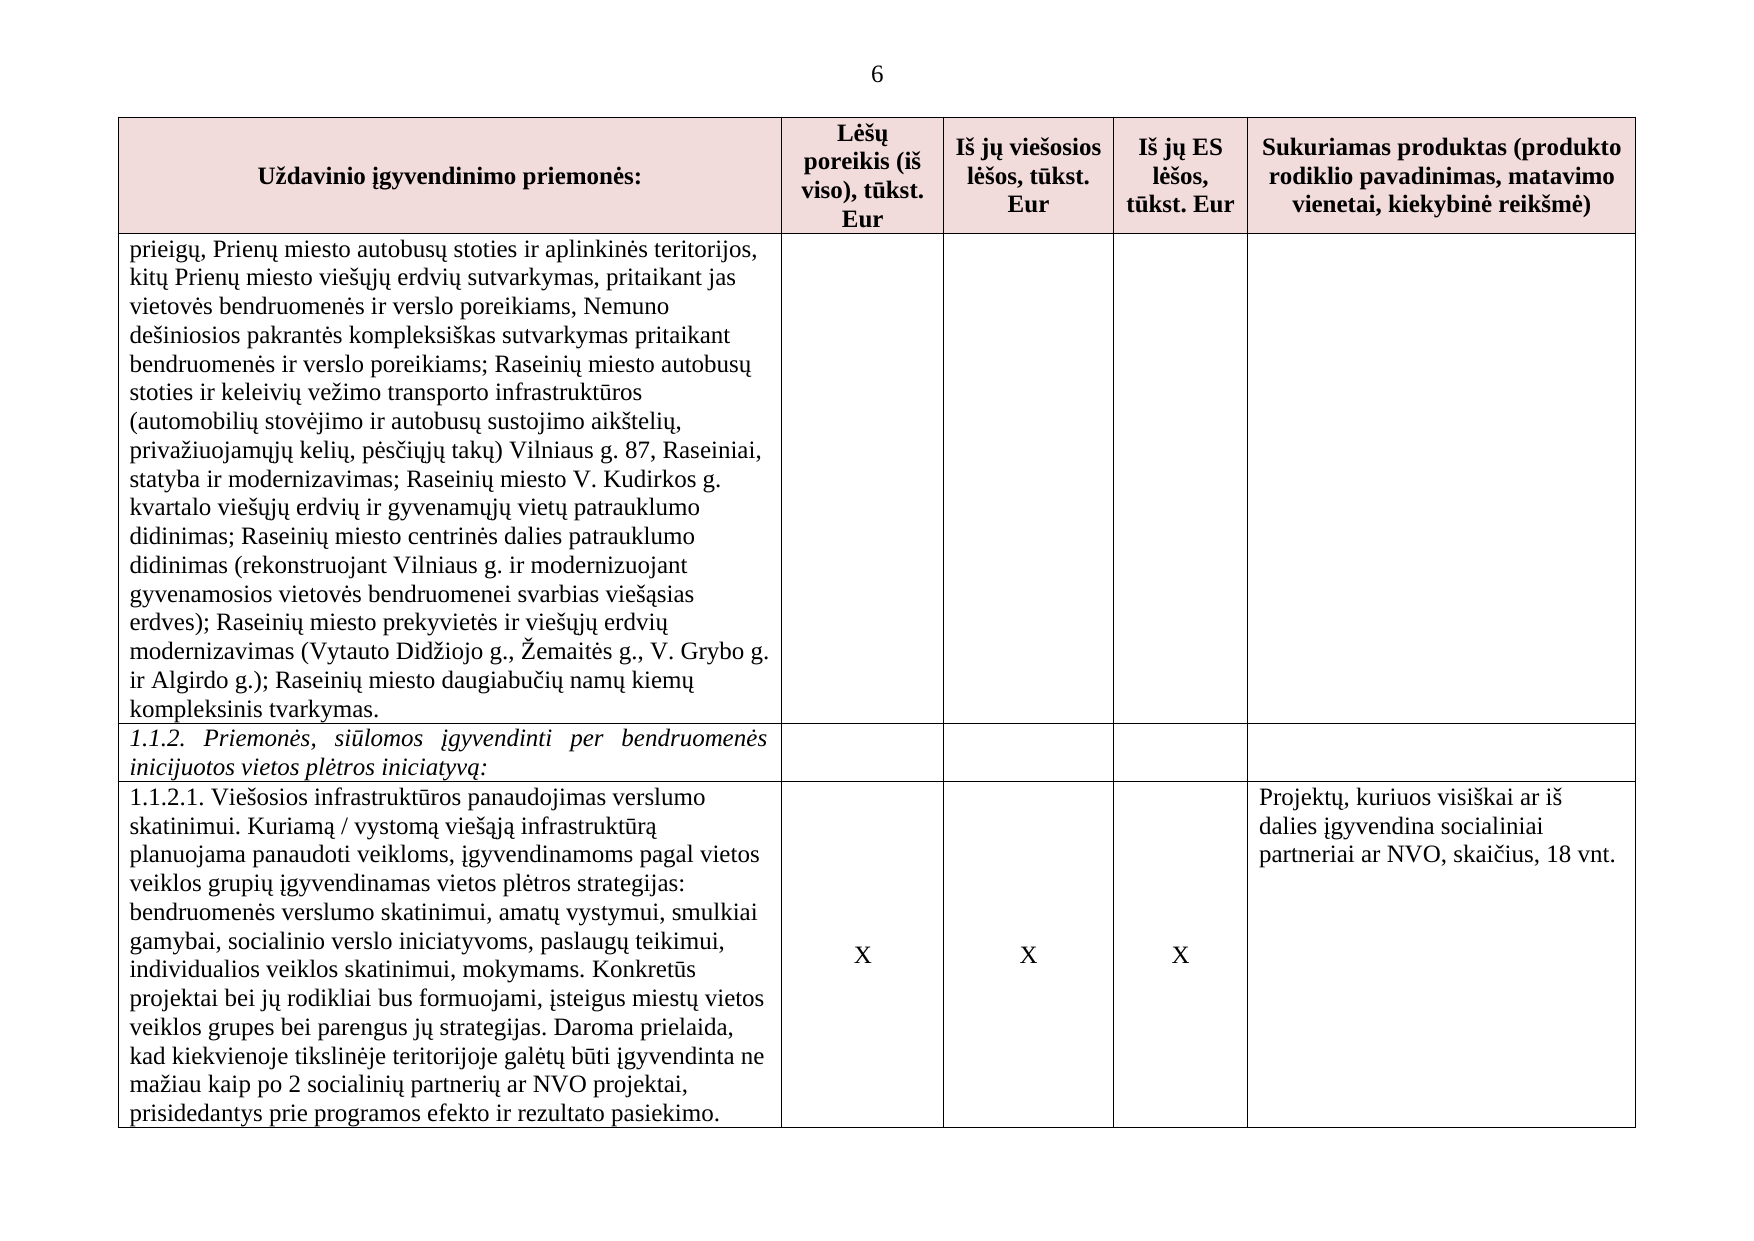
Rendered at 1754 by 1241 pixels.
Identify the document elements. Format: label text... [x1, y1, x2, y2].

table_cell 1.1.2.1. Viešosios infrastruktūros panaudojimas verslumo skatinimui. Kuriamą / vystomą viešąją infrastruktūrą planuojama panaudoti veikloms, įgyvendinamoms pagal vietos veiklos grupių įgyvendinamas vietos plėtros strategijas: bendruomenės verslumo skatinimui, amatų vystymui, smulkiai gamybai, socialinio verslo iniciatyvoms, paslaugų teikimui, individualios veiklos skatinimui, mokymams. Konkretūs projektai bei jų rodikliai bus formuojami, įsteigus miestų vietos veiklos grupes bei parengus jų strategijas. Daroma prielaida, kad kiekvienoje tikslinėje teritorijoje galėtų būti įgyvendinta ne mažiau kaip po 2 socialinių partnerių ar NVO projektai, prisidedantys prie programos efekto ir rezultato pasiekimo. [119, 782, 781, 1127]
table_cell [1114, 724, 1247, 781]
table_header Lėšų poreikis (iš viso), tūkst. Eur [782, 118, 943, 233]
table_cell X [782, 782, 943, 1127]
table_cell [782, 234, 943, 722]
table_cell [944, 724, 1113, 781]
table_header Uždavinio įgyvendinimo priemonės: [119, 118, 781, 233]
table_cell [1248, 724, 1635, 781]
table_cell 1.1.2. Priemonės, siūlomos įgyvendinti per bendruomenės inicijuotos vietos plėtros iniciatyvą: [119, 724, 781, 781]
table_cell prieigų, Prienų miesto autobusų stoties ir aplinkinės teritorijos, kitų Prienų miesto viešųjų erdvių sutvarkymas, pritaikant jas vietovės bendruomenės ir verslo poreikiams, Nemuno dešiniosios pakrantės kompleksiškas sutvarkymas pritaikant bendruomenės ir verslo poreikiams; Raseinių miesto autobusų stoties ir keleivių vežimo transporto infrastruktūros (automobilių stovėjimo ir autobusų sustojimo aikštelių, privažiuojamųjų kelių, pėsčiųjų takų) Vilniaus g. 87, Raseiniai, statyba ir modernizavimas; Raseinių miesto V. Kudirkos g. kvartalo viešųjų erdvių ir gyvenamųjų vietų patrauklumo didinimas; Raseinių miesto centrinės dalies patrauklumo didinimas (rekonstruojant Vilniaus g. ir modernizuojant gyvenamosios vietovės bendruomenei svarbias viešąsias erdves); Raseinių miesto prekyvietės ir viešųjų erdvių modernizavimas (Vytauto Didžiojo g., Žemaitės g., V. Grybo g. ir Algirdo g.); Raseinių miesto daugiabučių namų kiemų kompleksinis tvarkymas. [119, 234, 781, 722]
table_cell [1114, 234, 1247, 722]
table_cell [782, 724, 943, 781]
table_header Iš jų ES lėšos, tūkst. Eur [1114, 118, 1247, 233]
table_header Iš jų viešosios lėšos, tūkst. Eur [944, 118, 1113, 233]
table_cell [1248, 234, 1635, 722]
table_cell [944, 234, 1113, 722]
table_cell X [1114, 782, 1247, 1127]
table_cell Projektų, kuriuos visiškai ar iš dalies įgyvendina socialiniai partneriai ar NVO, skaičius, 18 vnt. [1248, 782, 1635, 1127]
table_header Sukuriamas produktas (produkto rodiklio pavadinimas, matavimo vienetai, kiekybinė reikšmė) [1248, 118, 1635, 233]
table_cell X [944, 782, 1113, 1127]
